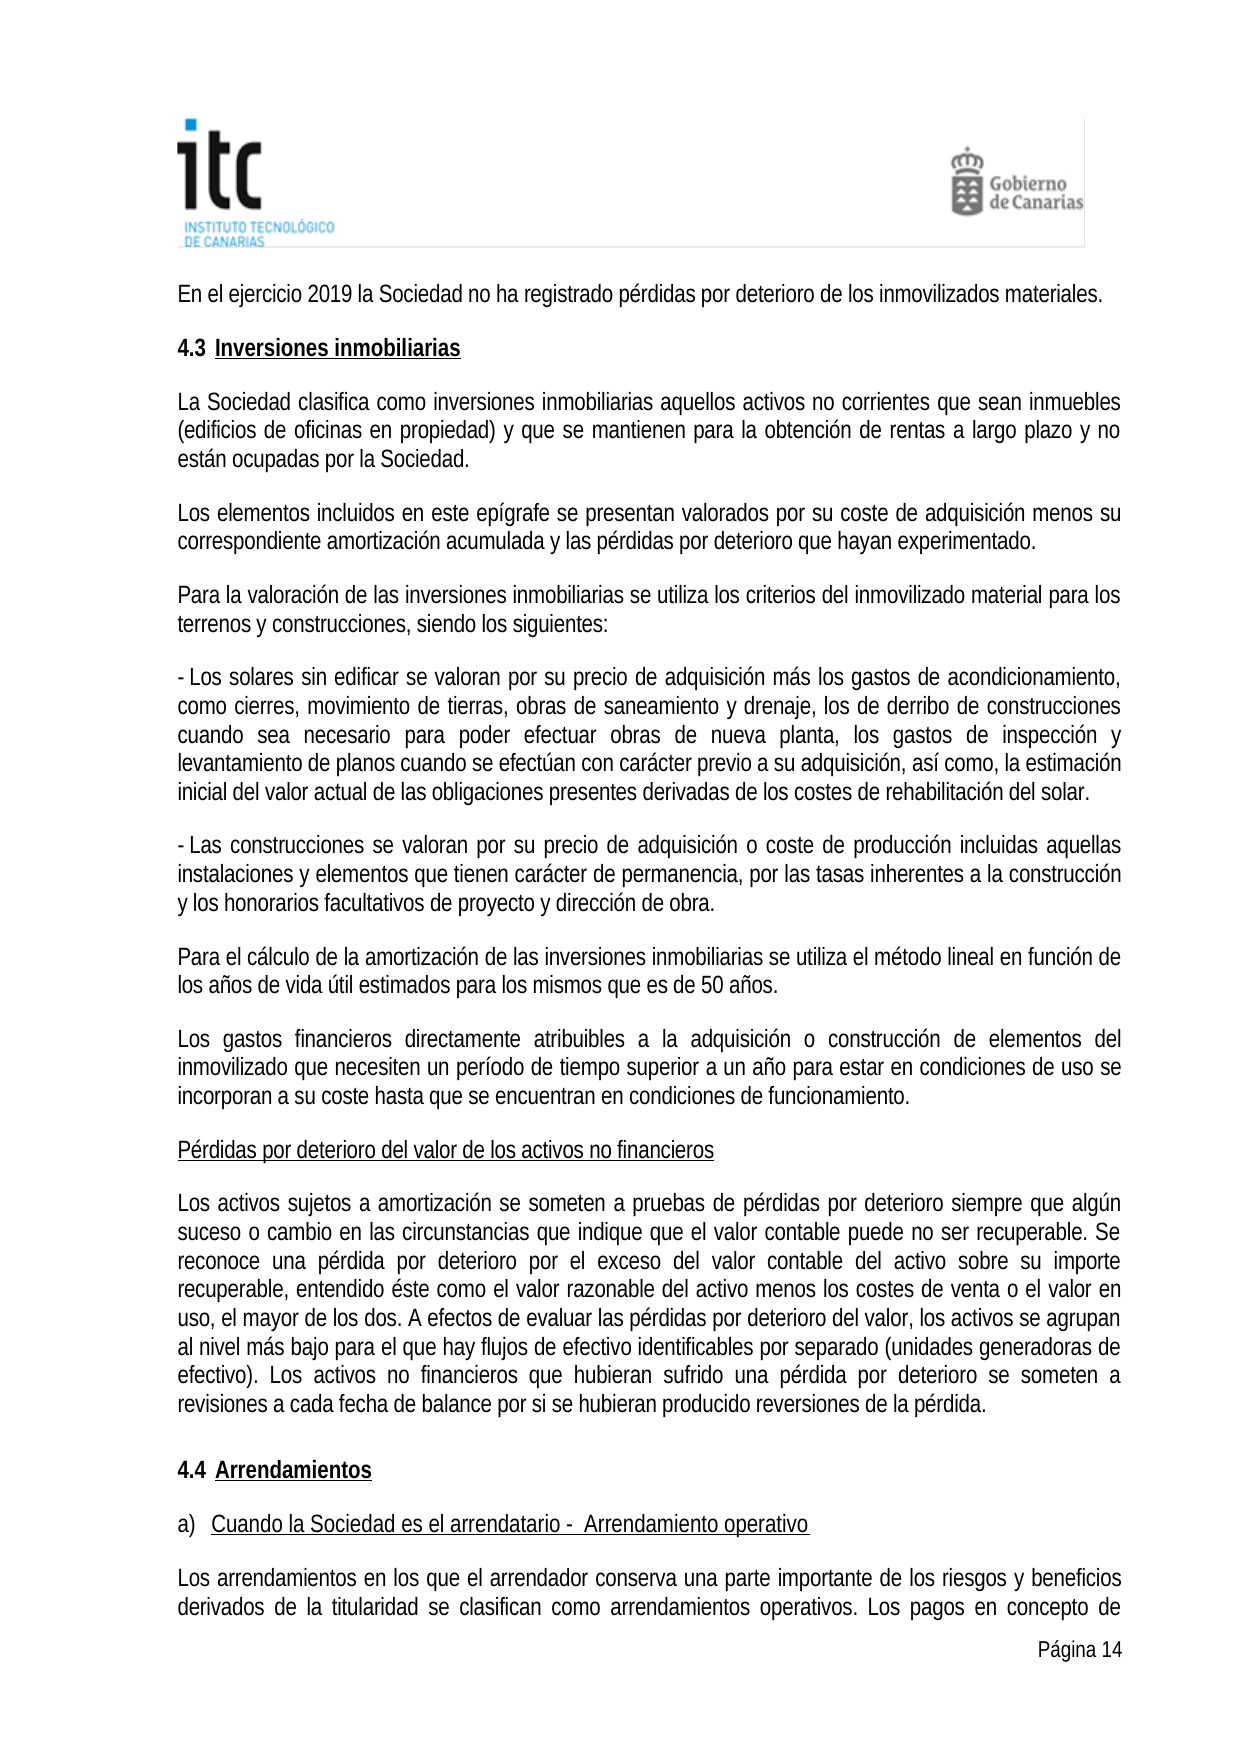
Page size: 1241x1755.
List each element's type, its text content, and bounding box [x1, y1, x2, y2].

text Para la valoración de las inversiones inmobiliarias se utiliza los criterios del inmovilizado material para los terrenos y construcciones, siendo los siguientes: [177, 580, 1122, 637]
text Pérdidas por deterioro del valor de los activos no financieros [177, 1135, 1122, 1163]
subtitle En el ejercicio 2019 la Sociedad no ha registrado pérdidas por deterioro de los inmovilizados materiales. [177, 279, 1122, 308]
text - Las construcciones se valoran por su precio de adquisición o coste de producción incluidas aquellas instalaciones y elementos que tienen carácter de permanencia, por las tasas inherentes a la construcción y los honorarios facultativos de proyecto y dirección de obra. [177, 831, 1122, 916]
text Los activos sujetos a amortización se someten a pruebas de pérdidas por deterioro siempre que algún suceso o cambio en las circunstancias que indique que el valor contable puede no ser recuperable. Se reconoce una pérdida por deterioro por el exceso del valor contable del activo sobre su importe recuperable, entendido éste como el valor razonable del activo menos los costes de venta o el valor en uso, el mayor de los dos. A efectos de evaluar las pérdidas por deterioro del valor, los activos se agrupan al nivel más bajo para el que hay flujos de efectivo identificables por separado (unidades generadoras de efectivo). Los activos no financieros que hubieran sufrido una pérdida por deterioro se someten a revisiones a cada fecha de balance por si se hubieran producido reversiones de la pérdida. [177, 1188, 1122, 1417]
text Los arrendamientos en los que el arrendador conserva una parte importante de los riesgos y beneficios derivados de la titularidad se clasifican como arrendamientos operativos. Los pagos en concepto de [177, 1563, 1122, 1620]
list Cuando la Sociedad es el arrendatario - Arrendamiento operativo [177, 1509, 1122, 1538]
text Para el cálculo de la amortización de las inversiones inmobiliarias se utiliza el método lineal en función de los años de vida útil estimados para los mismos que es de 50 años. [177, 941, 1122, 999]
text - Los solares sin edificar se valoran por su precio de adquisición más los gastos de acondicionamiento, como cierres, movimiento de tierras, obras de saneamiento y drenaje, los de derribo de construcciones cuando sea necesario para poder efectuar obras de nueva planta, los gastos de inspección y levantamiento de planos cuando se efectúan con carácter previo a su adquisición, así como, la estimación inicial del valor actual de las obligaciones presentes derivadas de los costes de rehabilitación del solar. [177, 662, 1122, 806]
text Los gastos financieros directamente atribuibles a la adquisición o construcción de elementos del inmovilizado que necesiten un período de tiempo superior a un año para estar en condiciones de uso se incorporan a su coste hasta que se encuentran en condiciones de funcionamiento. [177, 1024, 1122, 1110]
list Arrendamientos [177, 1455, 1122, 1484]
text Los elementos incluidos en este epígrafe se presentan valorados por su coste de adquisición menos su correspondiente amortización acumulada y las pérdidas por deterioro que hayan experimentado. [177, 498, 1122, 555]
list Inversiones inmobiliarias [177, 333, 1122, 362]
text La Sociedad clasifica como inversiones inmobiliarias aquellos activos no corrientes que sean inmuebles (edificios de oficinas en propiedad) y que se mantienen para la obtención de rentas a largo plazo y no están ocupadas por la Sociedad. [177, 387, 1122, 473]
